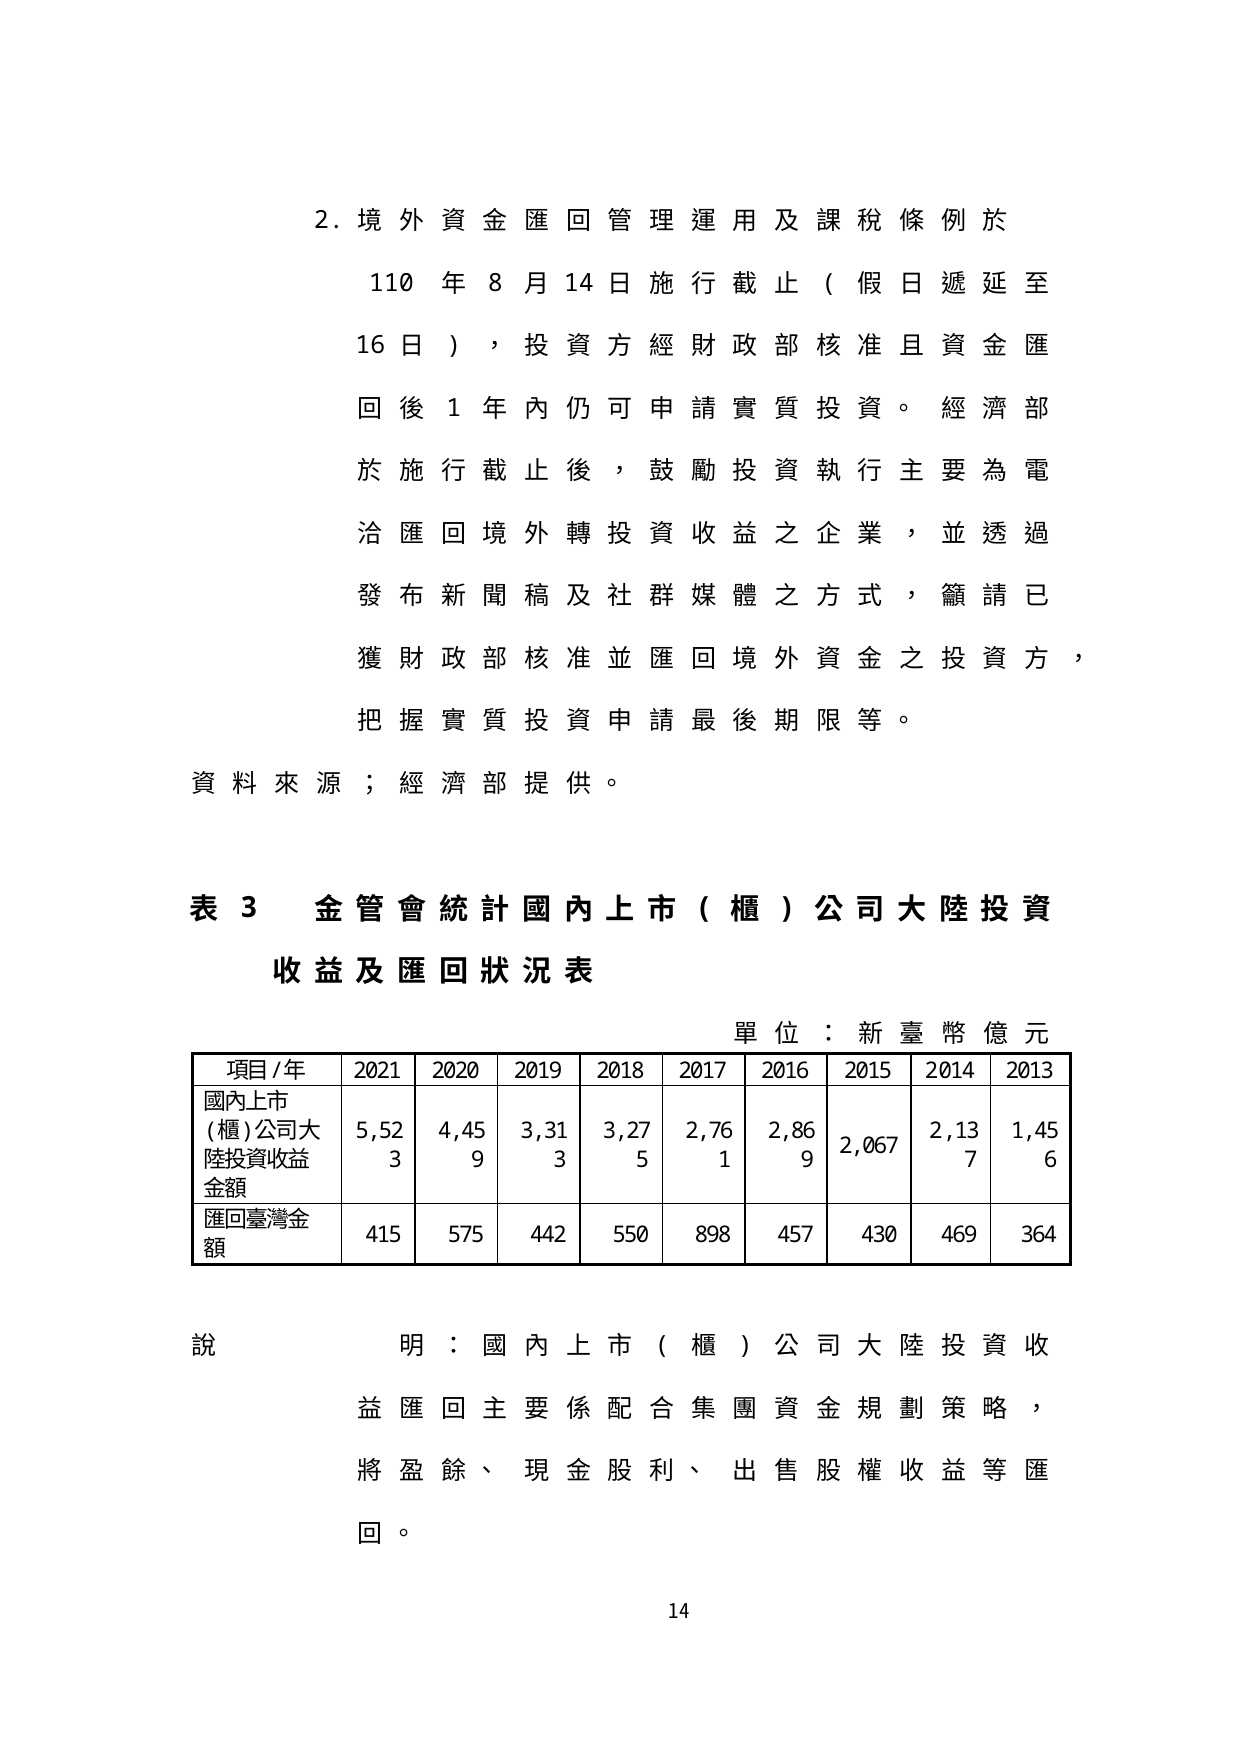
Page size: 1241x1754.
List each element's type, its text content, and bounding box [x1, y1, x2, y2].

table_header 2019 [498, 1055, 579, 1084]
table_header 2017 [663, 1055, 744, 1084]
table_cell 2,869 [746, 1086, 826, 1203]
text 資料來源；經濟部提供。 [183, 740, 1058, 802]
table_cell 2,137 [912, 1086, 990, 1203]
table_cell 4,459 [416, 1086, 497, 1203]
table_cell 1,456 [991, 1086, 1069, 1203]
table_cell 364 [991, 1204, 1069, 1263]
table_cell 2,761 [663, 1086, 744, 1203]
table_header 項目/年 [194, 1055, 341, 1084]
text 2.境外資金匯回管理運用及課稅條例於110年8月14日施行截止(假日遞延至16日)，投資方經財政部核准且資金匯回後1年內仍可申請實質投資。經濟部於施行截止後，鼓勵投資執行主要為電洽匯回境外轉投資收益之企業，並透過發布新聞稿及社群媒體之方式，籲請已獲財政部核准並匯回境外資金之投資方，把握實質投資申請最後期限等。 [298, 177, 1058, 740]
table_cell 國內上市(櫃)公司大陸投資收益金額 [194, 1086, 341, 1203]
table_cell 469 [912, 1204, 990, 1263]
text 說 明：國內上市(櫃)公司大陸投資收益匯回主要係配合集團資金規劃策略，將盈餘、現金股利、出售股權收益等匯回。 [183, 1302, 1058, 1552]
table_header 2020 [416, 1055, 497, 1084]
table_cell 898 [663, 1204, 744, 1263]
table_cell 2,067 [828, 1086, 910, 1203]
text 單位：新臺幣億元 [183, 990, 1058, 1052]
table_header 2014 [912, 1055, 990, 1084]
table_cell 430 [828, 1204, 910, 1263]
table_header 2013 [991, 1055, 1069, 1084]
table_cell 415 [342, 1204, 414, 1263]
table_cell 442 [498, 1204, 579, 1263]
table_cell 匯回臺灣金額 [194, 1204, 341, 1263]
table_header 2015 [828, 1055, 910, 1084]
table_cell 3,275 [581, 1086, 662, 1203]
table_cell 5,523 [342, 1086, 414, 1203]
table_cell 457 [746, 1204, 826, 1263]
table_cell 550 [581, 1204, 662, 1263]
table_header 2021 [342, 1055, 414, 1084]
table_cell 3,313 [498, 1086, 579, 1203]
table_cell 575 [416, 1204, 497, 1263]
table_header 2016 [746, 1055, 826, 1084]
text 表3 金管會統計國內上市(櫃)公司大陸投資收益及匯回狀況表 [183, 865, 1058, 990]
table_header 2018 [581, 1055, 662, 1084]
